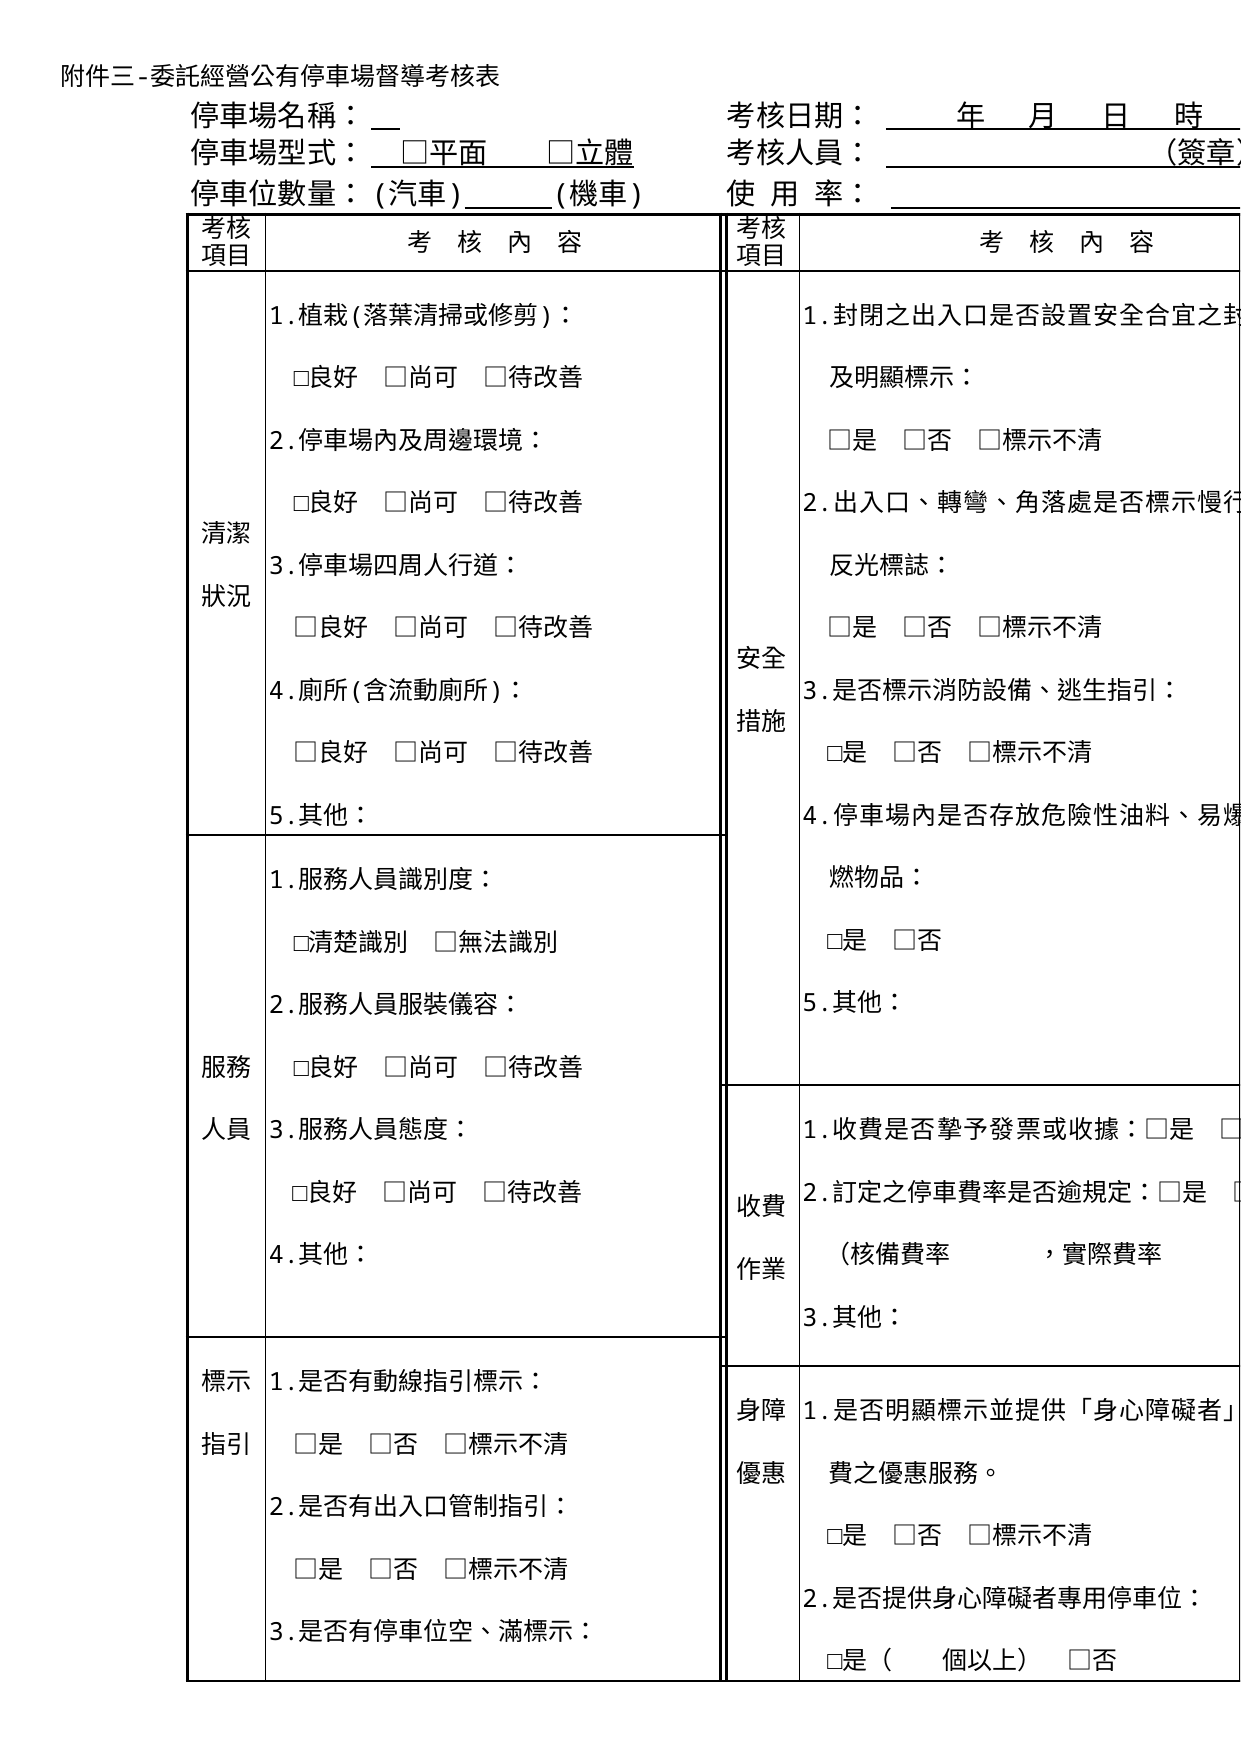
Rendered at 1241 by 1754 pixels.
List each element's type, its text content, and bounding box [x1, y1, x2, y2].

table_cell 1.植栽(落葉清掃或修剪)： □良好 □尚可 □待改善 2.停車場內及周邊環境： □良好 □尚可 □待改善 3.停車場四周人行道： □良好 □尚可 □待改善 4.廁所(含流動廁所)： □良好 □尚可 □待改善 5.其他： [266, 272, 719, 834]
table_cell 身障 優惠 [728, 1367, 799, 1679]
table_cell 考 核 內 容 [800, 216, 1239, 270]
table_cell 1.是否明顯標示並提供「身心障礙者」停車免費之優惠服務。 □是 □否 □標示不清 2.是否提供身心障礙者專用停車位： □是（ 個以上） □否 3.身心障礙停車格為有無被佔用: □是 □否 3.其他： [800, 1367, 1239, 1679]
table_header 考核日期： [724, 96, 883, 133]
table_cell 1.封閉之出入口是否設置安全合宜之封閉設施及明顯標示： □是 □否 □標示不清 2.出入口、轉彎、角落處是否標示慢行標語及反光標誌： □是 □否 □標示不清 3.是否標示消防設備、逃生指引： □是 □否 □標示不清 4.停車場內是否存放危險性油料、易爆物或易燃物品： □是 □否 5.其他： [800, 272, 1239, 1084]
table_cell 停車位數量： [187, 171, 368, 213]
table_cell 標示 指引 [189, 1338, 265, 1679]
table_cell 考核人員： [724, 134, 883, 171]
table_header 年 月 日 時 分 [883, 96, 1240, 133]
table_cell 1.收費是否摯予發票或收據：□是 □否 2.訂定之停車費率是否逾規定：□是 □否 （核備費率 ，實際費率 ） 3.其他： [800, 1086, 1239, 1365]
table_cell 考 核 內 容 [266, 216, 719, 270]
table_cell (汽車) (機車) [368, 171, 724, 213]
table_cell 考核 項目 [728, 216, 799, 270]
table_cell 1.是否有動線指引標示： □是 □否 □標示不清 2.是否有出入口管制指引： □是 □否 □標示不清 3.是否有停車位空、滿標示： [266, 1338, 719, 1679]
table_cell 考核 項目 [189, 216, 265, 270]
table_cell 安全 措施 [728, 272, 799, 1084]
table_cell 服務 人員 [189, 836, 265, 1336]
table_cell 使 用 率： [724, 171, 888, 213]
table_header 停車場名稱： [187, 96, 368, 133]
table_cell 1.服務人員識別度： □清楚識別 □無法識別 2.服務人員服裝儀容： □良好 □尚可 □待改善 3.服務人員態度： □良好 □尚可 □待改善 4.其他： [266, 836, 719, 1336]
table_cell □平面 □立體 [368, 134, 724, 171]
table_cell 停車場型式： [187, 134, 368, 171]
table_cell （簽章） [883, 134, 1240, 171]
table_cell [888, 171, 1240, 213]
table_cell 清潔 狀況 [189, 272, 265, 834]
table_cell 收費 作業 [728, 1086, 799, 1365]
table_header [368, 96, 724, 133]
